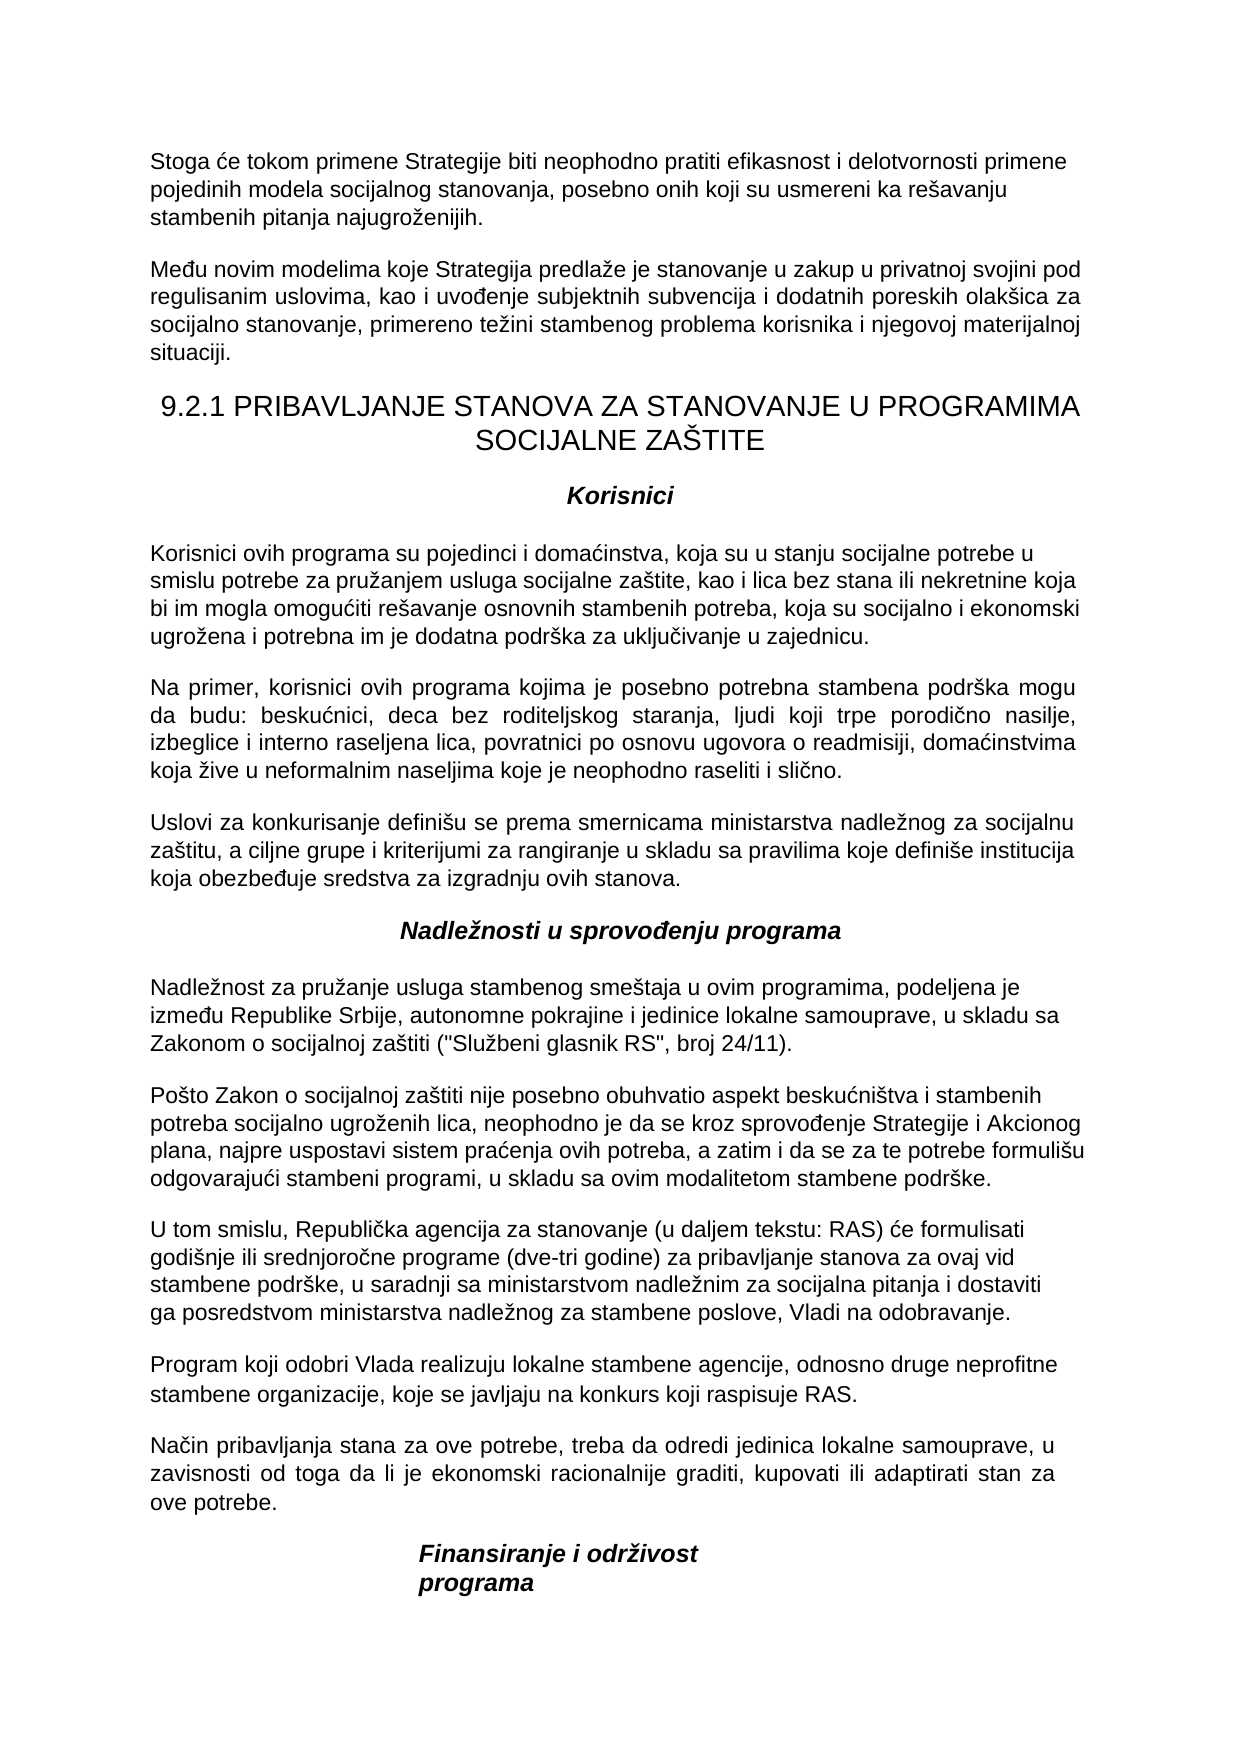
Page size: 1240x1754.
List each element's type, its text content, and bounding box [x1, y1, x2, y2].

text Stoga će tokom primene Strategije biti neophodno pratiti efikasnost i delotvornosti primene pojedinih modela socijalnog stanovanja, posebno onih koji su usmereni ka rešavanju stambenih pitanja najugroženijih. [150, 148, 1069, 231]
text Uslovi za konkurisanje definišu se prema smernicama ministarstva nadležnog za socijalnu zaštitu, a ciljne grupe i kriterijumi za rangiranje u skladu sa pravilima koje definiše institucija koja obezbeđuje sredstva za izgradnju ovih stanova. [150, 808, 1075, 891]
text Nadležnost za pružanje usluga stambenog smeštaja u ovim programima, podeljena je između Republike Srbije, autonomne pokrajine i jedinice lokalne samouprave, u skladu sa Zakonom o socijalnoj zaštiti ("Službeni glasnik RS", broj 24/11). [150, 974, 1060, 1057]
text Među novim modelima koje Strategija predlaže je stanovanje u zakup u privatnoj svojini pod regulisanim uslovima, kao i uvođenje subjektnih subvencija i dodatnih poreskih olakšica za socijalno stanovanje, primereno težini stambenog problema korisnika i njegovoj materijalnoj situaciji. [150, 256, 1081, 365]
text Način pribavljanja stana za ove potrebe, treba da odredi jedinica lokalne samouprave, u zavisnosti od toga da li je ekonomski racionalnije graditi, kupovati ili adaptirati stan za ove potrebe. [150, 1432, 1056, 1515]
text Pošto Zakon o socijalnoj zaštiti nije posebno obuhvatio aspekt beskućništva i stambenih potreba socijalno ugroženih lica, neophodno je da se kroz sprovođenje Strategije i Akcionog plana, najpre uspostavi sistem praćenja ovih potreba, a zatim i da se za te potrebe formulišu odgovarajući stambeni programi, u skladu sa ovim modalitetom stambene podrške. [150, 1082, 1085, 1191]
text Korisnici ovih programa su pojedinci i domaćinstva, koja su u stanju socijalne potrebe u smislu potrebe za pružanjem usluga socijalne zaštite, kao i lica bez stana ili nekretnine koja bi im mogla omogućiti rešavanje osnovnih stambenih potreba, koja su socijalno i ekonomski ugrožena i potrebna im je dodatna podrška za uključivanje u zajednicu. [150, 540, 1081, 649]
text Nadležnosti u sprovođenju programa [400, 916, 1085, 944]
text U tom smislu, Republička agencija za stanovanje (u daljem tekstu: RAS) će formulisati godišnje ili srednjoročne programe (dve-tri godine) za pribavljanje stanova za ovaj vid stambene podrške, u saradnji sa ministarstvom nadležnim za socijalna pitanja i dostaviti ga posredstvom ministarstva nadležnog za stambene poslove, Vladi na odobravanje. [150, 1216, 1073, 1325]
text Program koji odobri Vlada realizuju lokalne stambene agencije, odnosno druge neprofitne stambene organizacije, koje se javljaju na konkurs koji raspisuje RAS. [150, 1351, 1058, 1407]
text Finansiranje i održivost programa [419, 1539, 821, 1597]
text SOCIJALNE ZAŠTITE [475, 423, 1085, 456]
text Na primer, korisnici ovih programa kojima je posebno potrebna stambena podrška mogu da budu: beskućnici, deca bez roditeljskog staranja, ljudi koji trpe porodično nasilje, izbeglice i interno raseljena lica, povratnici po osnovu ugovora o readmisiji, domaćinstvima koja žive u neformalnim naseljima koje je neophodno raseliti i slično. [150, 674, 1077, 783]
text 9.2.1 PRIBAVLJANJE STANOVA ZA STANOVANJE U PROGRAMIMA [160, 389, 1085, 423]
text Korisnici [567, 481, 1085, 510]
